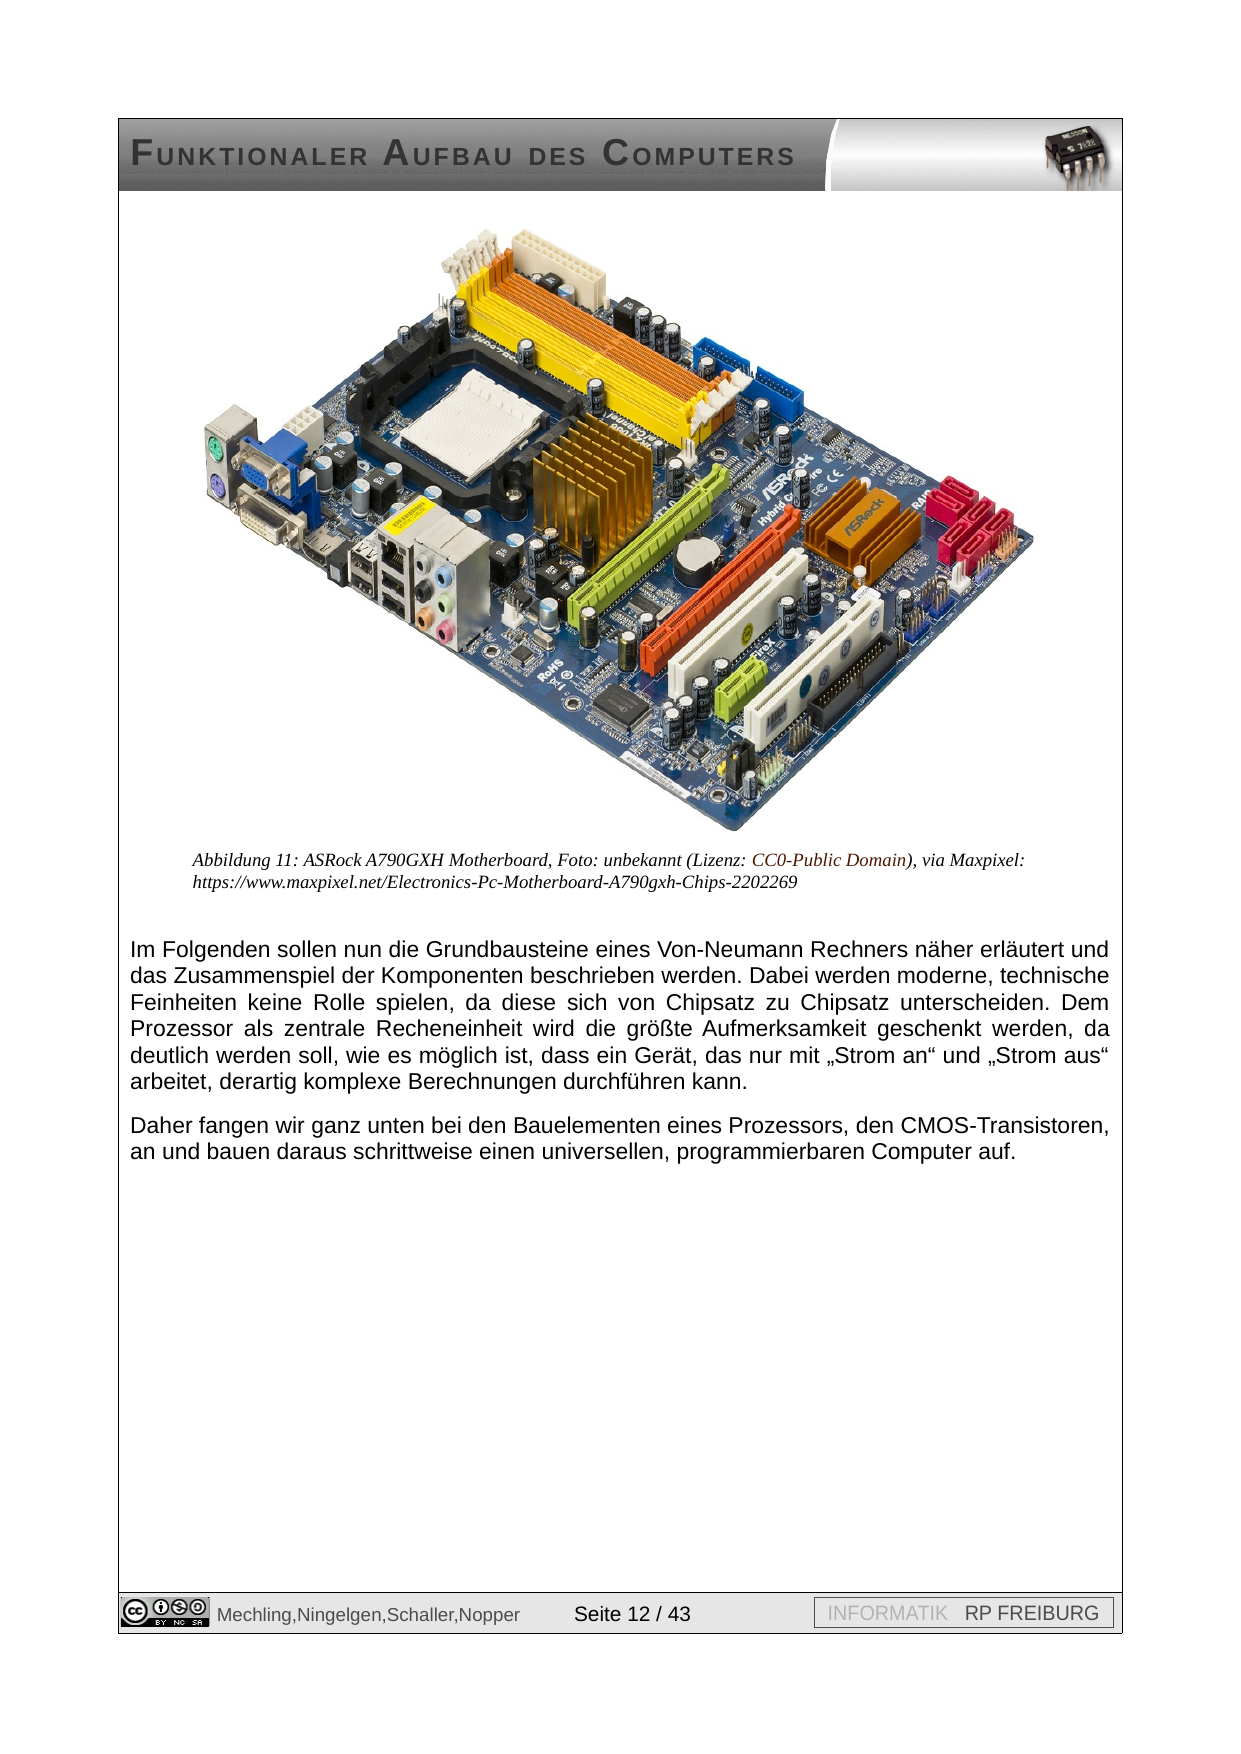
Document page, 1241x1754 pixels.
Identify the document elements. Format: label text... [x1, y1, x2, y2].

picture [119, 119, 1122, 191]
picture [120, 1597, 210, 1627]
text Daher fangen wir ganz unten bei den Bauelementen eines Prozessors, den CMOS-Transistoren, an und bauen daraus schrittweise einen universellen, programmierbaren Computer auf. [130, 1112, 1110, 1165]
text Abbildung 11: ASRock A790GXH Motherboard, Foto: unbekannt (Lizenz: CC0-Public Domain), via Maxpixel: https://www.maxpixel.net/Electronics-Pc-Motherboard-A790gxh-Chips-2202269 [192, 849, 1048, 892]
text Im Folgenden sollen nun die Grundbausteine eines Von-Neumann Rechners näher erläutert und das Zusammenspiel der Komponenten beschrieben werden. Dabei werden moderne, technische Feinheiten keine Rolle spielen, da diese sich von Chipsatz zu Chipsatz unterscheiden. Dem Prozessor als zentrale Recheneinheit wird die größte Aufmerksamkeit geschenkt werden, da deutlich werden soll, wie es möglich ist, dass ein Gerät, das nur mit „Strom an“ und „Strom aus“ arbeitet, derartig komplexe Berechnungen durchführen kann. [130, 936, 1110, 1094]
picture [192, 209, 1048, 849]
